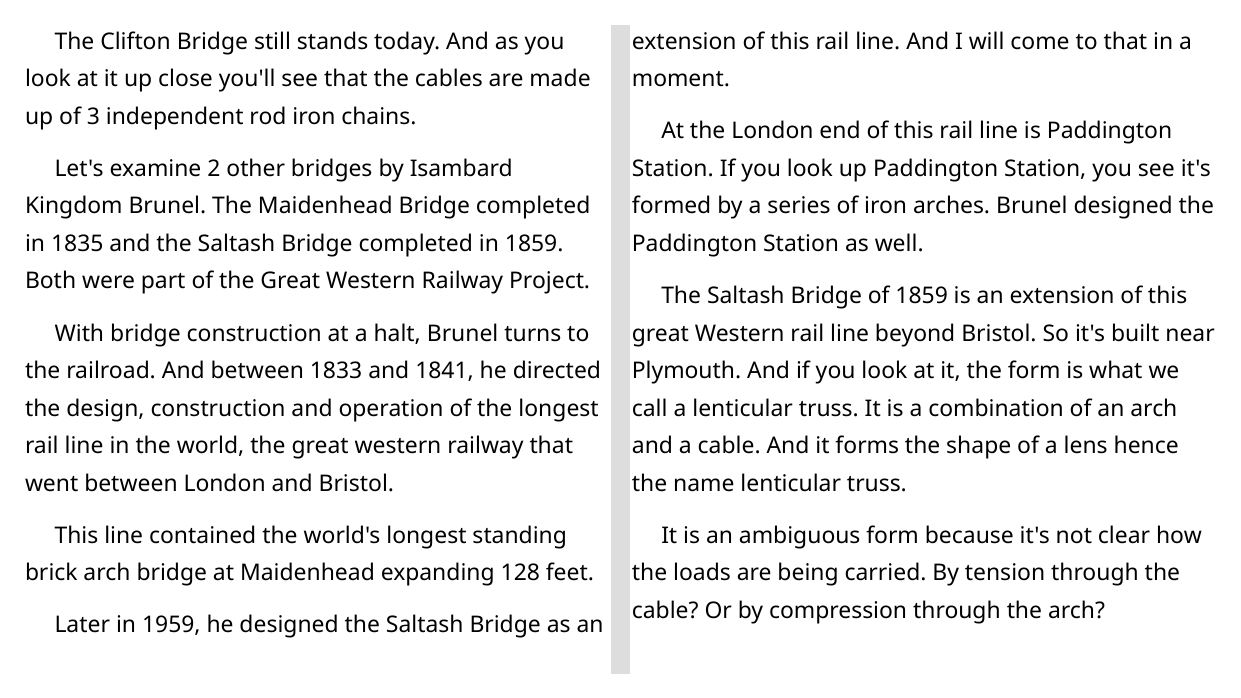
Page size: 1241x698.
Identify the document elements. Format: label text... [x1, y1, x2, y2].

text extension of this rail line. And I will come to that in a moment. [632, 25, 1215, 93]
text Let's examine 2 other bridges by Isambard Kingdom Brunel. The Maidenhead Bridge completed in 1835 and the Saltash Bridge completed in 1859. Both were part of the Great Western Railway Project. [25, 152, 609, 296]
text Later in 1959, he designed the Saltash Bridge as an [25, 608, 609, 639]
text The Clifton Bridge still stands today. And as you look at it up close you'll see that the cables are made up of 3 independent rod iron chains. [25, 25, 609, 131]
text This line contained the world's longest standing brick arch bridge at Maidenhead expanding 128 feet. [25, 518, 609, 587]
text At the London end of this rail line is Paddington Station. If you look up Paddington Station, you see it's formed by a series of iron arches. Brunel designed the Paddington Station as well. [632, 114, 1215, 258]
text With bridge construction at a halt, Brunel turns to the railroad. And between 1833 and 1841, he directed the design, construction and operation of the longest rail line in the world, the great western railway that went between London and Bristol. [25, 316, 609, 498]
text It is an ambiguous form because it's not clear how the loads are being carried. By tension through the cable? Or by compression through the arch? [632, 518, 1215, 625]
text The Saltash Bridge of 1859 is an extension of this great Western rail line beyond Bristol. So it's built near Plymouth. And if you look at it, the form is what we call a lenticular truss. It is a combination of an arch and a cable. And it forms the shape of a lens hence the name lenticular truss. [632, 279, 1215, 498]
